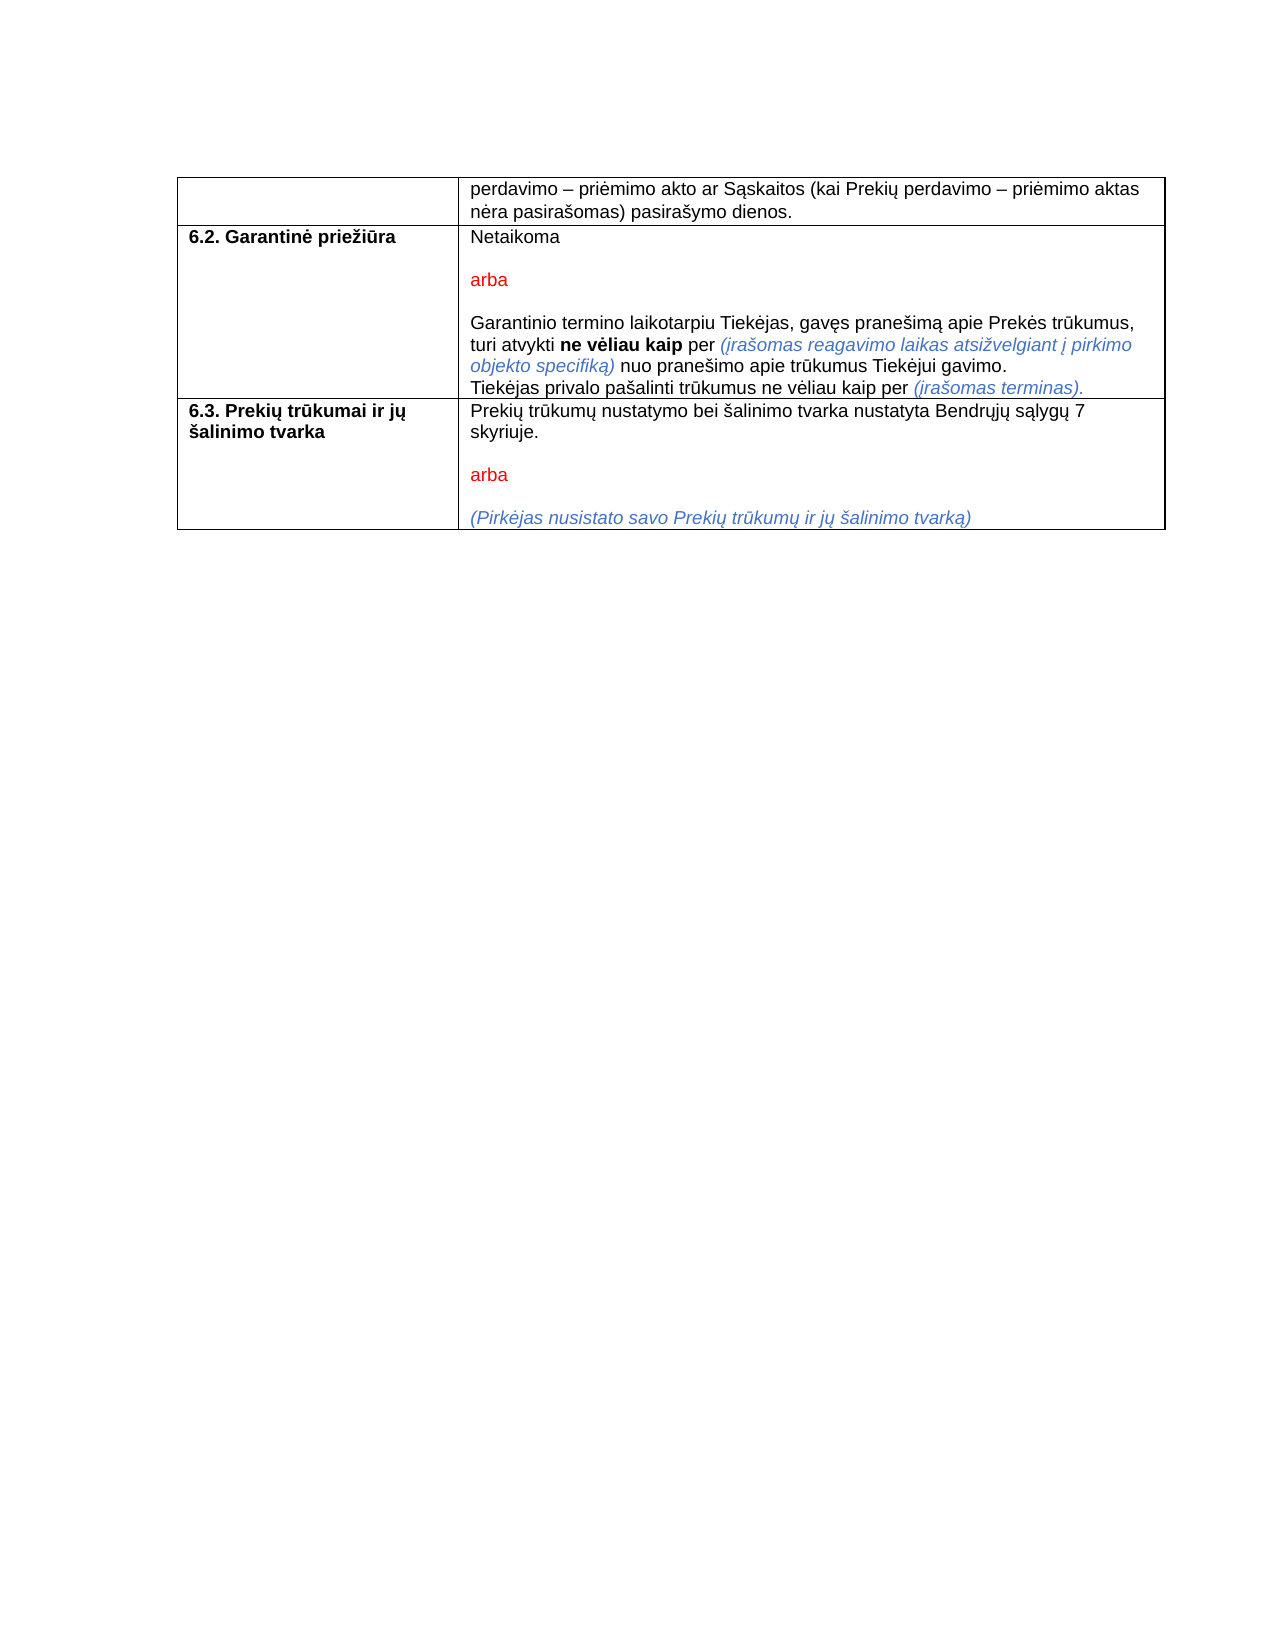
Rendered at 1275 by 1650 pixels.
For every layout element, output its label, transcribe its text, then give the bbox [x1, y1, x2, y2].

table_cell Prekių trūkumų nustatymo bei šalinimo tvarka nustatyta Bendrųjų sąlygų 7 skyriuje. arba (Pirkėjas nusistato savo Prekių trūkumų ir jų šalinimo tvarką) [459, 399, 1164, 529]
table_cell Netaikoma arba Garantinio termino laikotarpiu Tiekėjas, gavęs pranešimą apie Prekės trūkumus, turi atvykti ne vėliau kaip per (įrašomas reagavimo laikas atsižvelgiant į pirkimo objekto specifiką) nuo pranešimo apie trūkumus Tiekėjui gavimo. Tiekėjas privalo pašalinti trūkumus ne vėliau kaip per (įrašomas terminas). [459, 226, 1164, 398]
table_cell [178, 178, 458, 225]
table_cell 6.2. Garantinė priežiūra [178, 226, 458, 398]
table_cell 6.3. Prekių trūkumai ir jų šalinimo tvarka [178, 399, 458, 529]
table_cell perdavimo – priėmimo akto ar Sąskaitos (kai Prekių perdavimo – priėmimo aktas nėra pasirašomas) pasirašymo dienos. [459, 178, 1164, 225]
